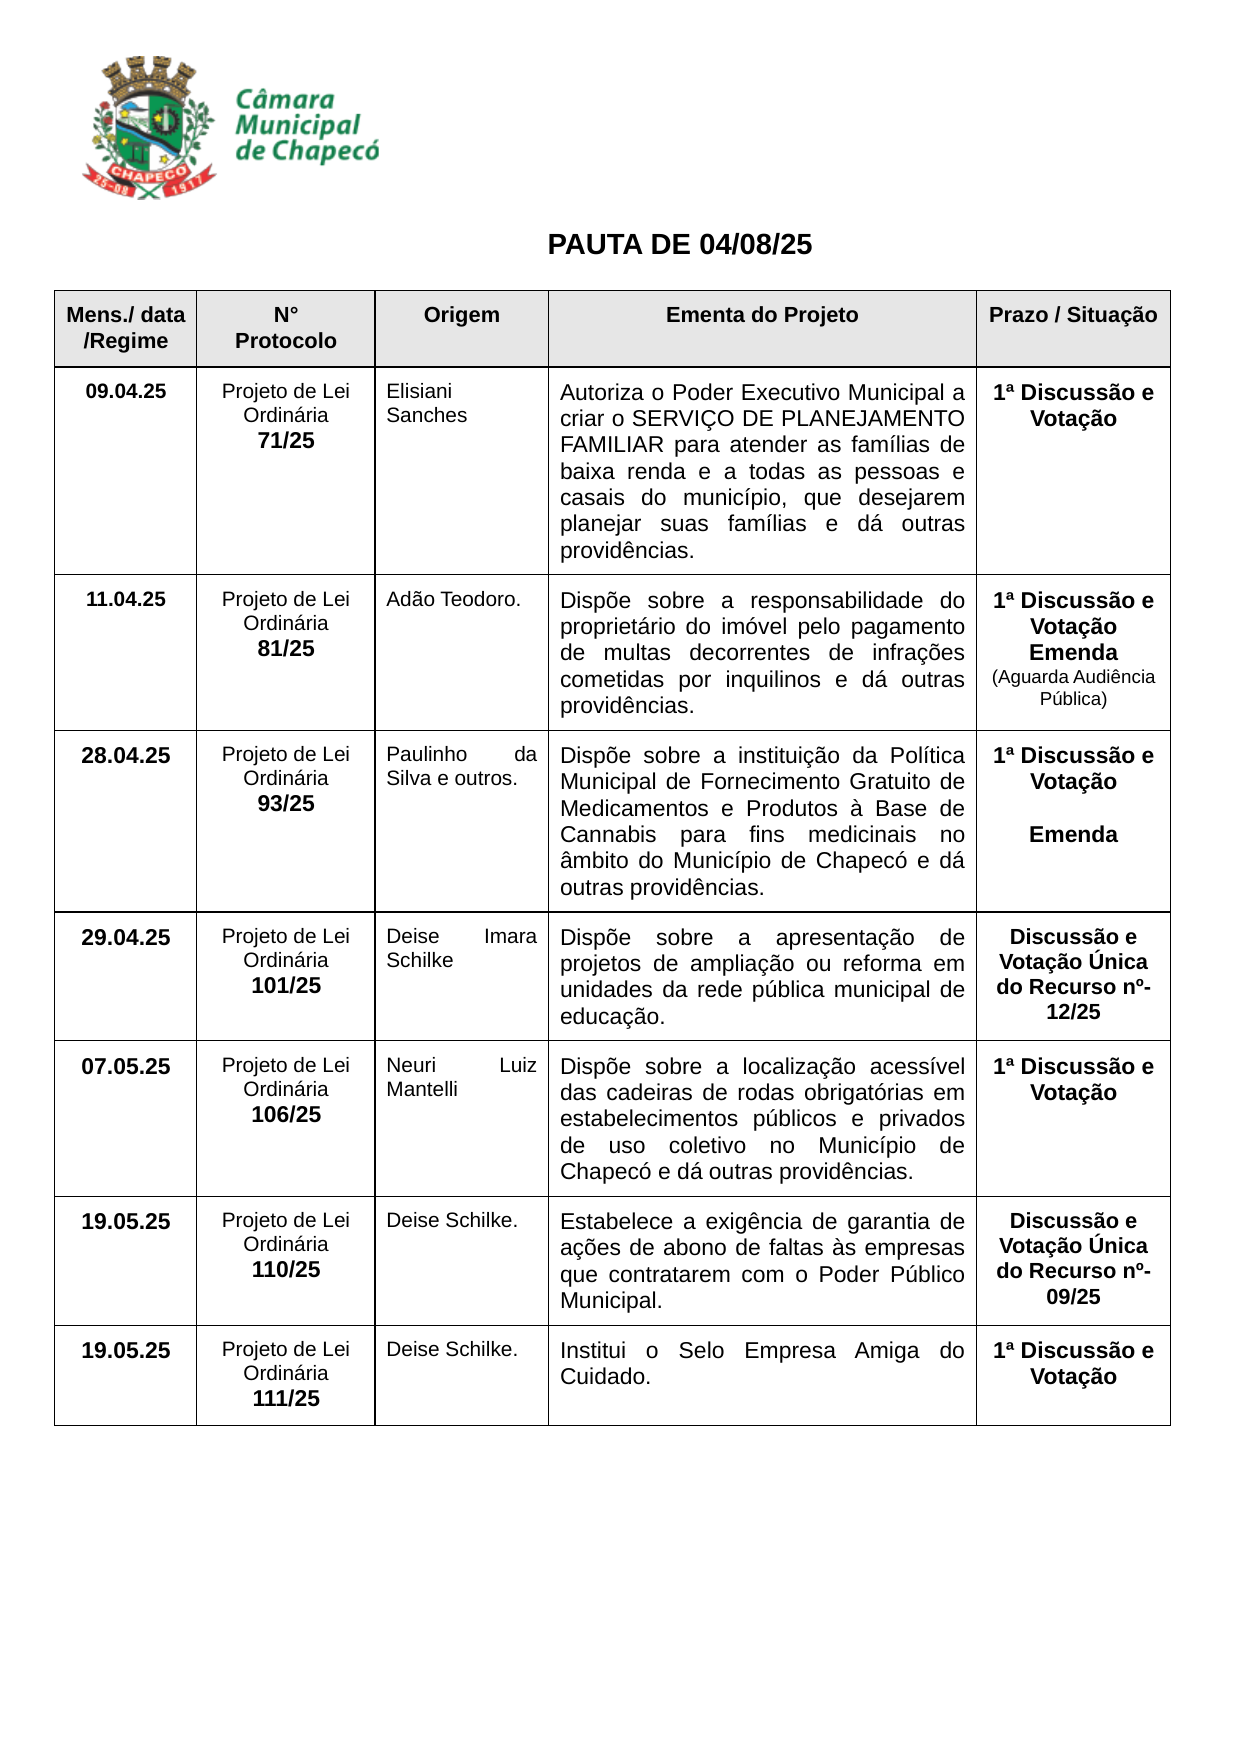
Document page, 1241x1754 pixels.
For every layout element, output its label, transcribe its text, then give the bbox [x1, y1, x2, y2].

table_cell Projeto de Lei Ordinária 110/25 [197, 1197, 374, 1324]
table_cell 1ª Discussão e Votação [977, 1041, 1170, 1196]
table_cell Deise Schilke. [376, 1197, 548, 1324]
table_cell Elisiani Sanches [376, 368, 548, 574]
table_cell Discussão e Votação Única do Recurso nº- 12/25 [977, 913, 1170, 1040]
table_cell 09.04.25 [55, 368, 196, 574]
table_cell Adão Teodoro. [376, 575, 548, 730]
picture [81, 56, 379, 200]
table_cell Deise Schilke. [376, 1326, 548, 1425]
table_header Prazo / Situação [977, 291, 1170, 366]
table_cell 28.04.25 [55, 731, 196, 911]
table_cell Projeto de Lei Ordinária 106/25 [197, 1041, 374, 1196]
table_cell 1ª Discussão e Votação Emenda (Aguarda Audiência Pública) [977, 575, 1170, 730]
table_cell Estabelece a exigência de garantia de ações de abono de faltas às empresas que contratarem com o Poder Público Municipal. [549, 1197, 976, 1324]
table_cell Dispõe sobre a instituição da Política Municipal de Fornecimento Gratuito de Medicamentos e Produtos à Base de Cannabis para fins medicinais no âmbito do Município de Chapecó e dá outras providências. [549, 731, 976, 911]
table_cell Discussão e Votação Única do Recurso nº- 09/25 [977, 1197, 1170, 1324]
subtitle PAUTA DE 04/08/25 [215, 227, 1145, 261]
table_cell 29.04.25 [55, 913, 196, 1040]
table_cell Projeto de Lei Ordinária 93/25 [197, 731, 374, 911]
table_cell Dispõe sobre a responsabilidade do proprietário do imóvel pelo pagamento de multas decorrentes de infrações cometidas por inquilinos e dá outras providências. [549, 575, 976, 730]
table_cell Projeto de Lei Ordinária 111/25 [197, 1326, 374, 1425]
table_header Mens./ data /Regime [55, 291, 196, 366]
table_header N° Protocolo [197, 291, 374, 366]
table_cell Neuri Luiz Mantelli [376, 1041, 548, 1196]
table_cell Autoriza o Poder Executivo Municipal a criar o SERVIÇO DE PLANEJAMENTO FAMILIAR para atender as famílias de baixa renda e a todas as pessoas e casais do município, que desejarem planejar suas famílias e dá outras providências. [549, 368, 976, 574]
table_cell 1ª Discussão e Votação [977, 368, 1170, 574]
table_cell 11.04.25 [55, 575, 196, 730]
table_cell 19.05.25 [55, 1197, 196, 1324]
table_cell 19.05.25 [55, 1326, 196, 1425]
table_cell Projeto de Lei Ordinária 101/25 [197, 913, 374, 1040]
table_header Origem [376, 291, 548, 366]
table_cell Projeto de Lei Ordinária 71/25 [197, 368, 374, 574]
table_cell Dispõe sobre a apresentação de projetos de ampliação ou reforma em unidades da rede pública municipal de educação. [549, 913, 976, 1040]
table_cell Deise Imara Schilke [376, 913, 548, 1040]
table_cell 1ª Discussão e Votação [977, 1326, 1170, 1425]
table_cell 07.05.25 [55, 1041, 196, 1196]
table_cell Dispõe sobre a localização acessível das cadeiras de rodas obrigatórias em estabelecimentos públicos e privados de uso coletivo no Município de Chapecó e dá outras providências. [549, 1041, 976, 1196]
table_cell Projeto de Lei Ordinária 81/25 [197, 575, 374, 730]
table_cell Institui o Selo Empresa Amiga do Cuidado. [549, 1326, 976, 1425]
table_header Ementa do Projeto [549, 291, 976, 366]
table_cell Paulinho da Silva e outros. [376, 731, 548, 911]
table_cell 1ª Discussão e Votação Emenda [977, 731, 1170, 911]
